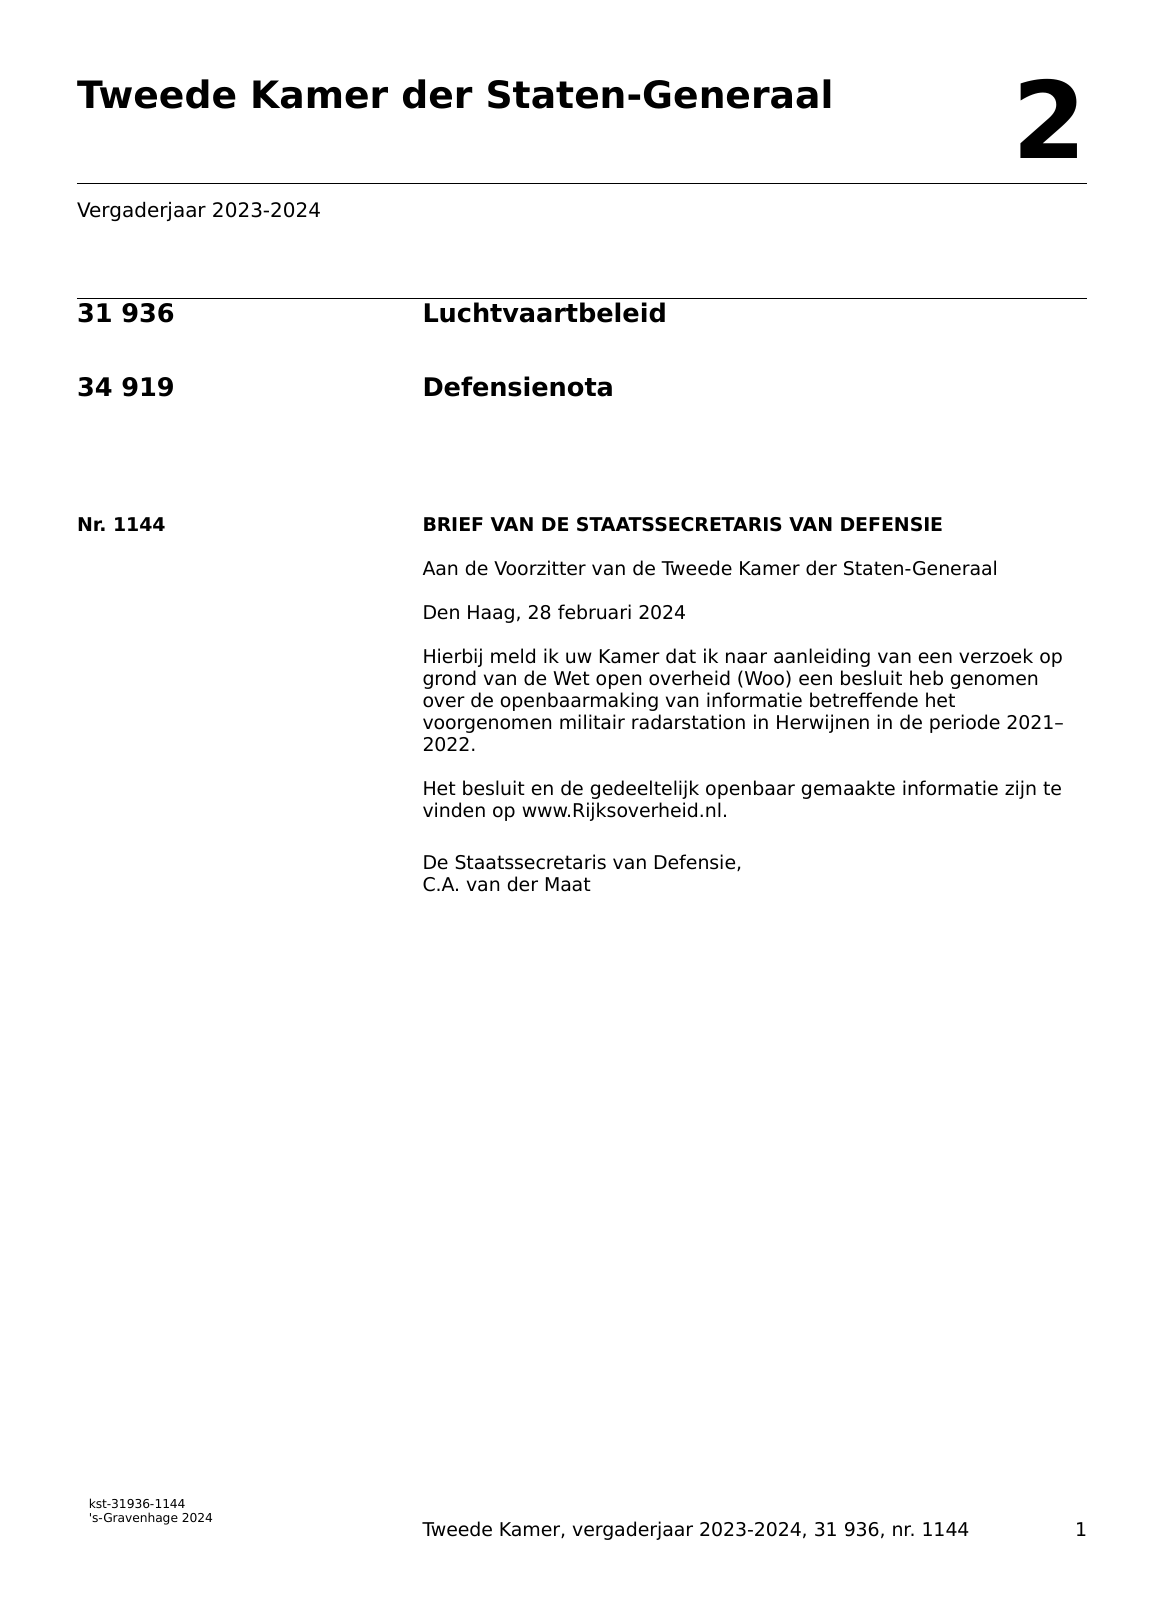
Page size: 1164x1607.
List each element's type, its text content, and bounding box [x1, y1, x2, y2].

text kst-31936-1144 [88, 1497, 323, 1511]
table_header 2 [886, 59, 1087, 183]
text Den Haag, 28 februari 2024 [422, 602, 1087, 624]
table_cell Vergaderjaar 2023-2024 [77, 184, 1087, 298]
text Het besluit en de gedeeltelijk openbaar gemaakte informatie zijn te vinden op www.Rijksoverheid.nl. [422, 778, 1087, 822]
text 's-Gravenhage 2024 [88, 1511, 323, 1525]
subtitle Nr. 1144 BRIEF VAN DE STAATSSECRETARIS VAN DEFENSIE [77, 514, 1087, 536]
text Hierbij meld ik uw Kamer dat ik naar aanleiding van een verzoek op grond van de Wet open overheid (Woo) een besluit heb genomen over de openbaarmaking van informatie betreffende het voorgenomen militair radarstation in Herwijnen in de periode 2021–2022. [422, 646, 1087, 756]
text De Staatssecretaris van Defensie, C.A. van der Maat [422, 852, 1087, 896]
subtitle 34 919 Defensienota [77, 373, 1087, 403]
subtitle 31 936 Luchtvaartbeleid [77, 299, 1087, 329]
text Aan de Voorzitter van de Tweede Kamer der Staten-Generaal [422, 558, 1087, 580]
table_header Tweede Kamer der Staten-Generaal [77, 59, 886, 183]
